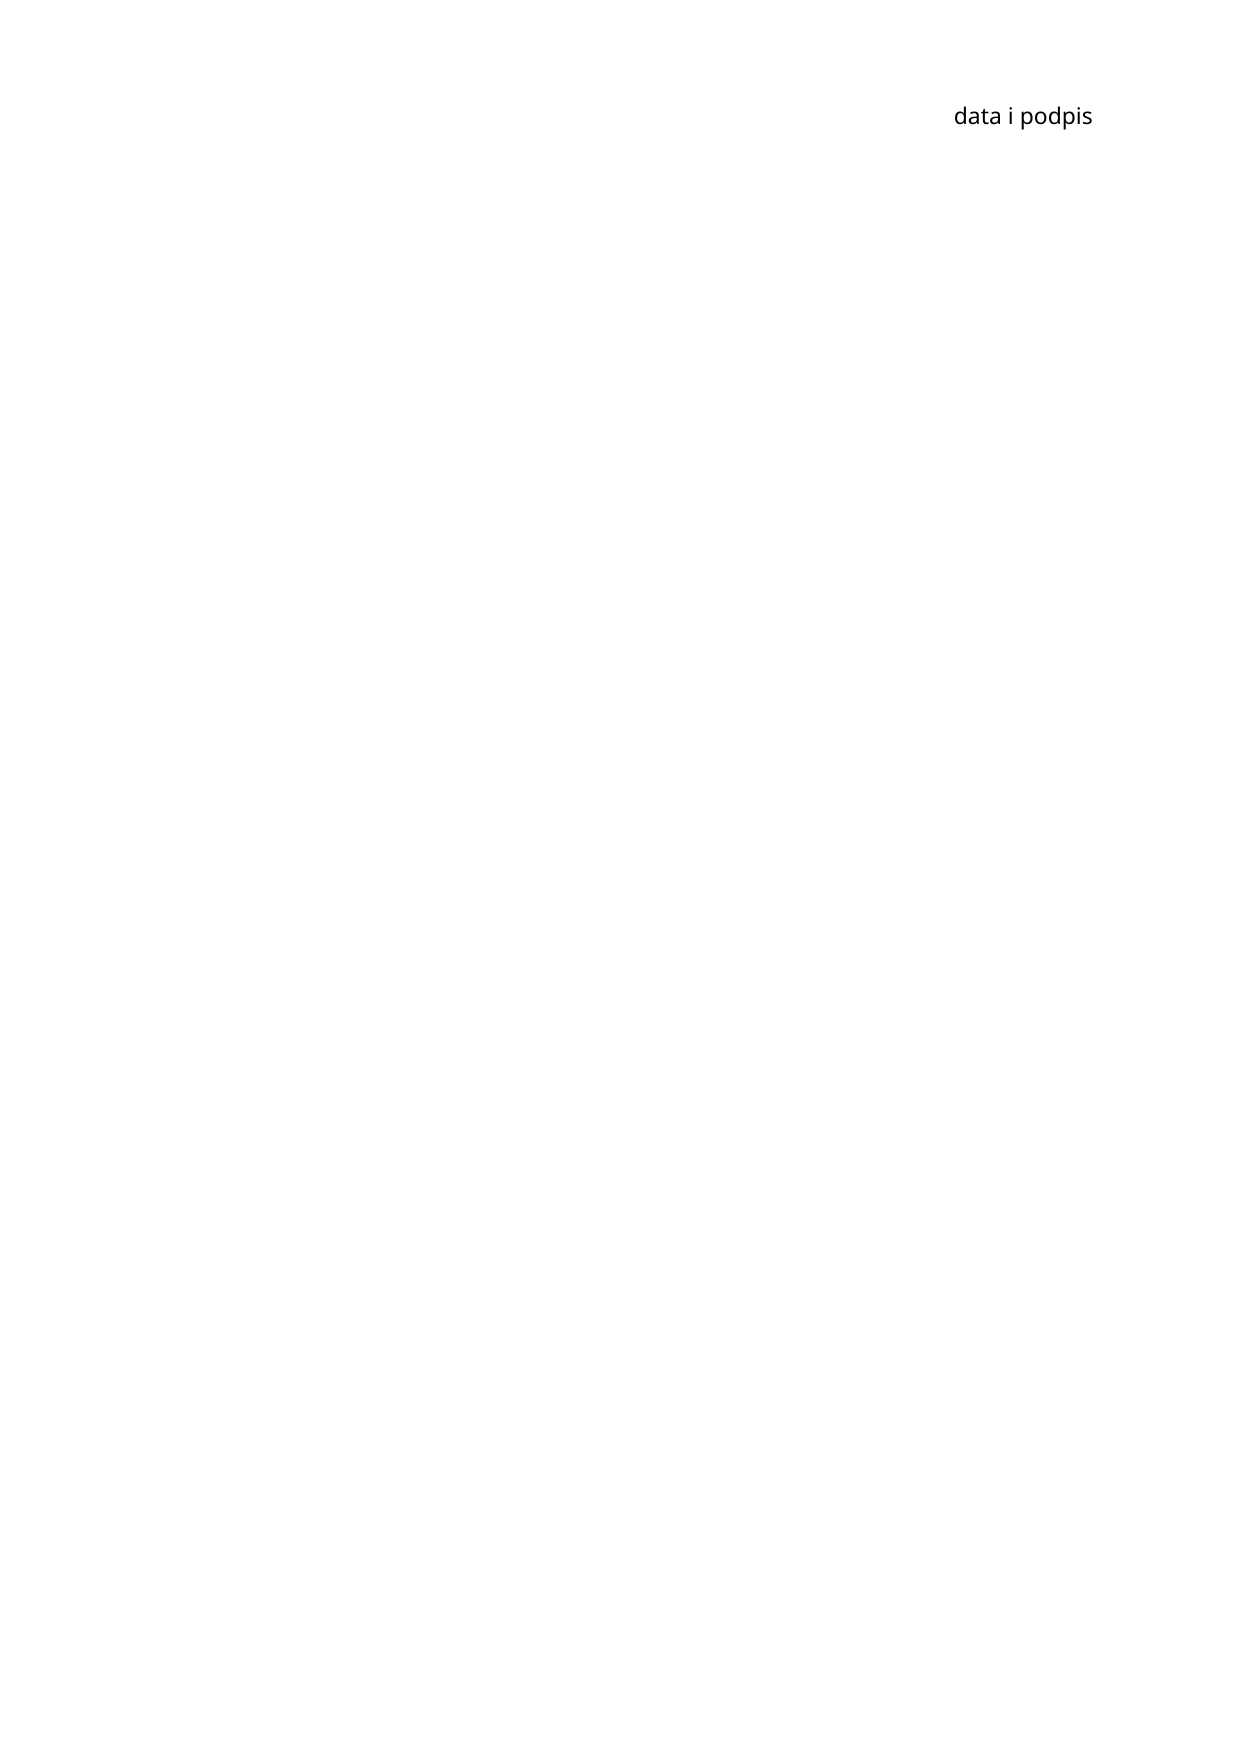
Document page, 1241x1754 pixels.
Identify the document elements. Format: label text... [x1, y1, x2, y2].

text data i podpis [148, 100, 1093, 131]
